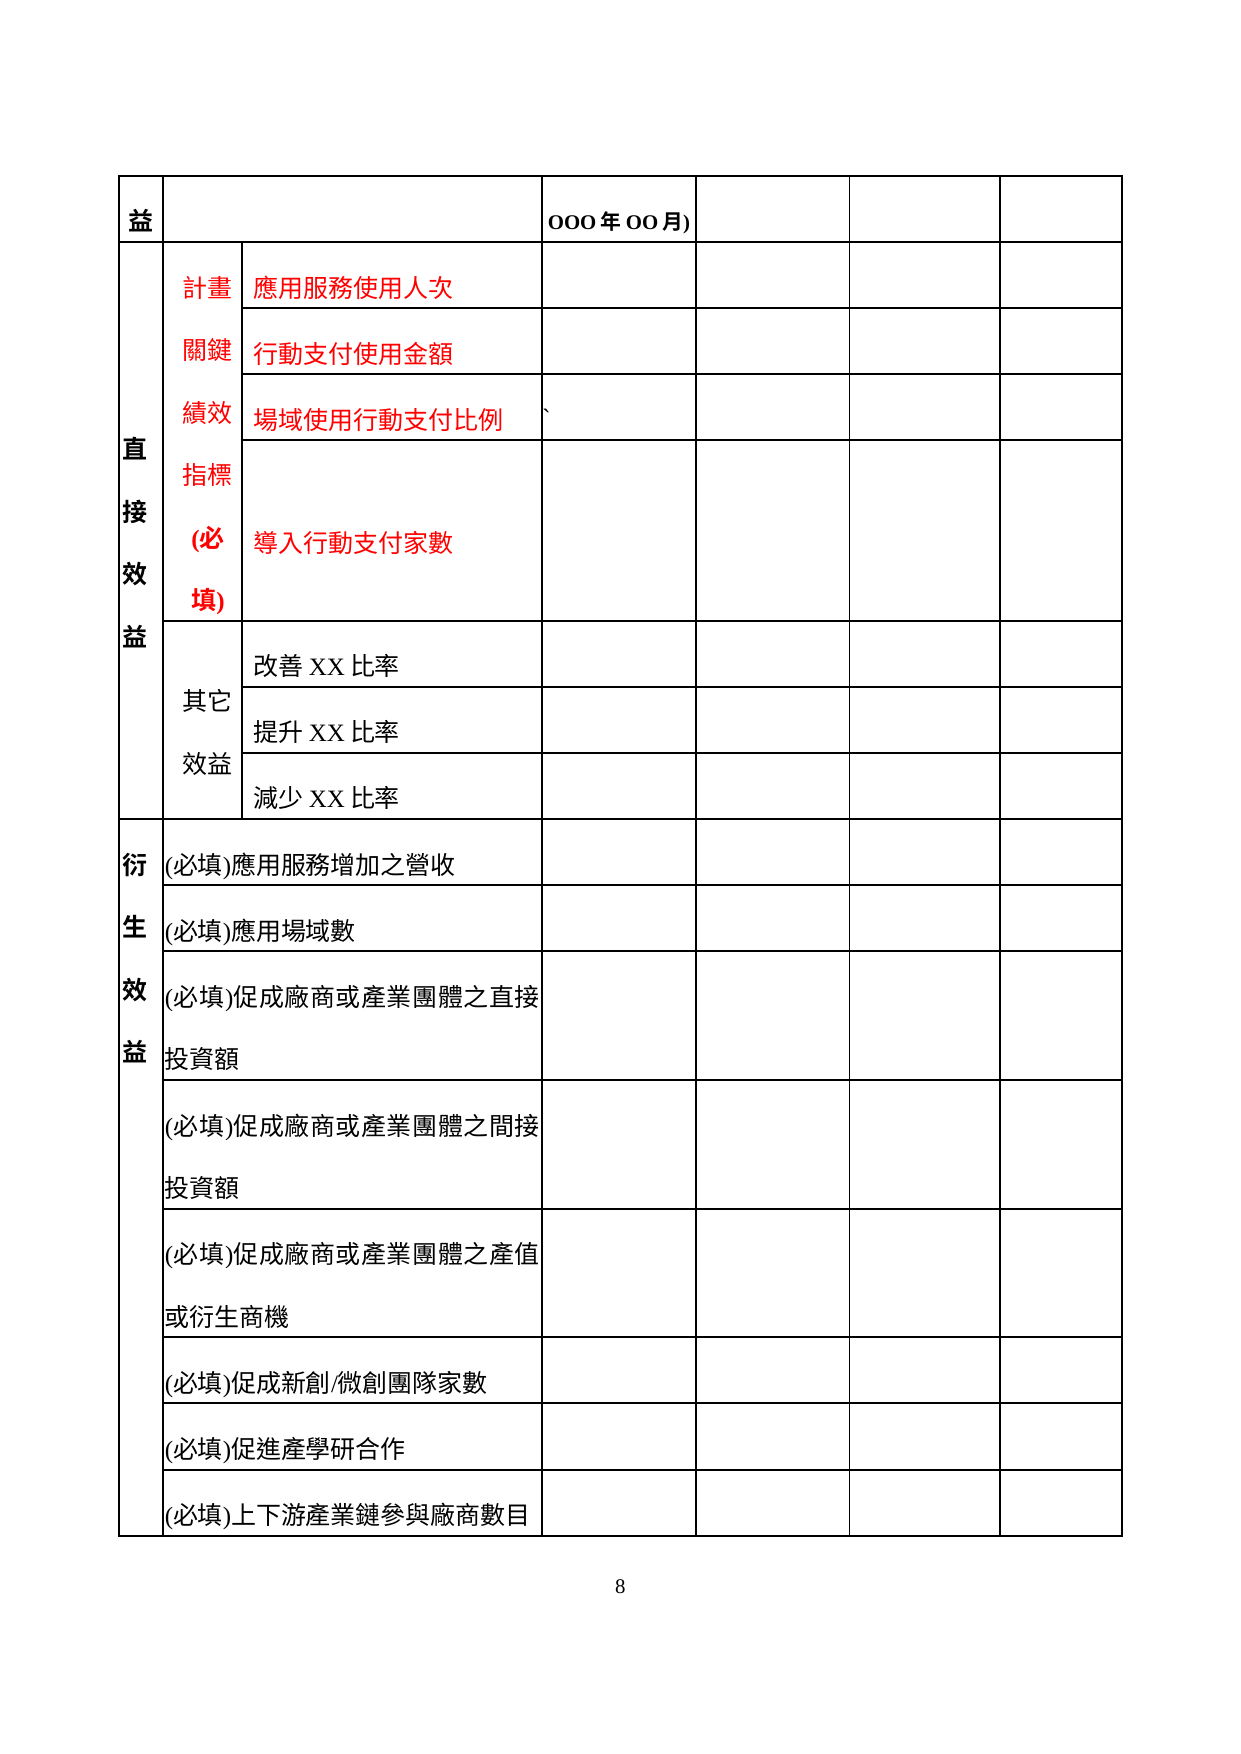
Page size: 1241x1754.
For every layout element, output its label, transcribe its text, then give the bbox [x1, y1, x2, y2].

table_cell [1001, 243, 1121, 307]
table_cell [697, 820, 849, 884]
table_cell [697, 622, 849, 686]
table_cell [850, 754, 999, 818]
table_cell [1001, 1210, 1121, 1336]
table_cell [1001, 1338, 1121, 1402]
table_cell 改善XX比率 [243, 622, 541, 686]
table_header 益 [120, 177, 162, 241]
table_cell [697, 375, 849, 439]
table_cell [1001, 820, 1121, 884]
table_cell [1001, 441, 1121, 619]
table_cell [697, 1471, 849, 1534]
table_cell (必填)促進產學研合作 [164, 1404, 541, 1468]
table_header OOO年OO月) [543, 177, 695, 241]
table_cell [543, 688, 695, 752]
table_cell 直接效益 [120, 243, 162, 818]
table_cell [850, 1081, 999, 1207]
table_header [697, 177, 849, 241]
table_cell 場域使用行動支付比例 [243, 375, 541, 439]
table_cell (必填)上下游產業鏈參與廠商數目 [164, 1471, 541, 1534]
table_cell [697, 952, 849, 1079]
table_cell [850, 1404, 999, 1468]
table_cell [1001, 375, 1121, 439]
table_cell [697, 441, 849, 619]
table_cell [850, 952, 999, 1079]
table_cell [697, 243, 849, 307]
table_cell [697, 1404, 849, 1468]
table_cell [1001, 754, 1121, 818]
table_cell [697, 688, 849, 752]
table_cell [850, 886, 999, 950]
table_cell [543, 622, 695, 686]
table_cell [543, 952, 695, 1079]
table_header [1001, 177, 1121, 241]
table_cell [1001, 1081, 1121, 1207]
table_cell [850, 243, 999, 307]
table_cell (必填)促成廠商或產業團體之產值或衍生商機 [164, 1210, 541, 1336]
table_cell 其它效益 [164, 622, 241, 818]
table_cell [850, 375, 999, 439]
table_cell [543, 1210, 695, 1336]
table_cell [850, 1210, 999, 1336]
table_cell (必填)促成新創/微創團隊家數 [164, 1338, 541, 1402]
table_cell 應用服務使用人次 [243, 243, 541, 307]
table_cell [697, 1081, 849, 1207]
table_cell (必填)應用場域數 [164, 886, 541, 950]
table_cell [1001, 688, 1121, 752]
table_cell [1001, 622, 1121, 686]
table_cell [543, 754, 695, 818]
table_cell [850, 309, 999, 373]
table_cell [697, 1210, 849, 1336]
table_cell [543, 1404, 695, 1468]
table_cell [1001, 1471, 1121, 1534]
table_cell [1001, 952, 1121, 1079]
table_cell [1001, 1404, 1121, 1468]
table_cell ` [543, 375, 695, 439]
table_cell 計畫關鍵績效指標 (必填) [164, 243, 241, 619]
table_cell 衍生效益 [120, 820, 162, 1534]
table_cell [543, 1081, 695, 1207]
table_cell (必填)促成廠商或產業團體之間接投資額 [164, 1081, 541, 1207]
table_cell [697, 309, 849, 373]
table_header [164, 177, 541, 241]
table_cell 行動支付使用金額 [243, 309, 541, 373]
table_cell [543, 309, 695, 373]
table_cell 導入行動支付家數 [243, 441, 541, 619]
table_cell [697, 754, 849, 818]
table_cell [543, 441, 695, 619]
table_cell [543, 886, 695, 950]
table_cell [697, 886, 849, 950]
table_cell [543, 243, 695, 307]
table_cell [850, 1471, 999, 1534]
table_cell [850, 688, 999, 752]
table_cell [850, 622, 999, 686]
table_cell (必填)促成廠商或產業團體之直接投資額 [164, 952, 541, 1079]
table_cell [1001, 886, 1121, 950]
table_cell [850, 820, 999, 884]
table_header [850, 177, 999, 241]
table_cell [543, 1471, 695, 1534]
table_cell [1001, 309, 1121, 373]
table_cell [697, 1338, 849, 1402]
table_cell (必填)應用服務增加之營收 [164, 820, 541, 884]
table_cell 提升XX比率 [243, 688, 541, 752]
table_cell [850, 441, 999, 619]
table_cell [850, 1338, 999, 1402]
table_cell [543, 1338, 695, 1402]
table_cell 減少XX比率 [243, 754, 541, 818]
table_cell [543, 820, 695, 884]
